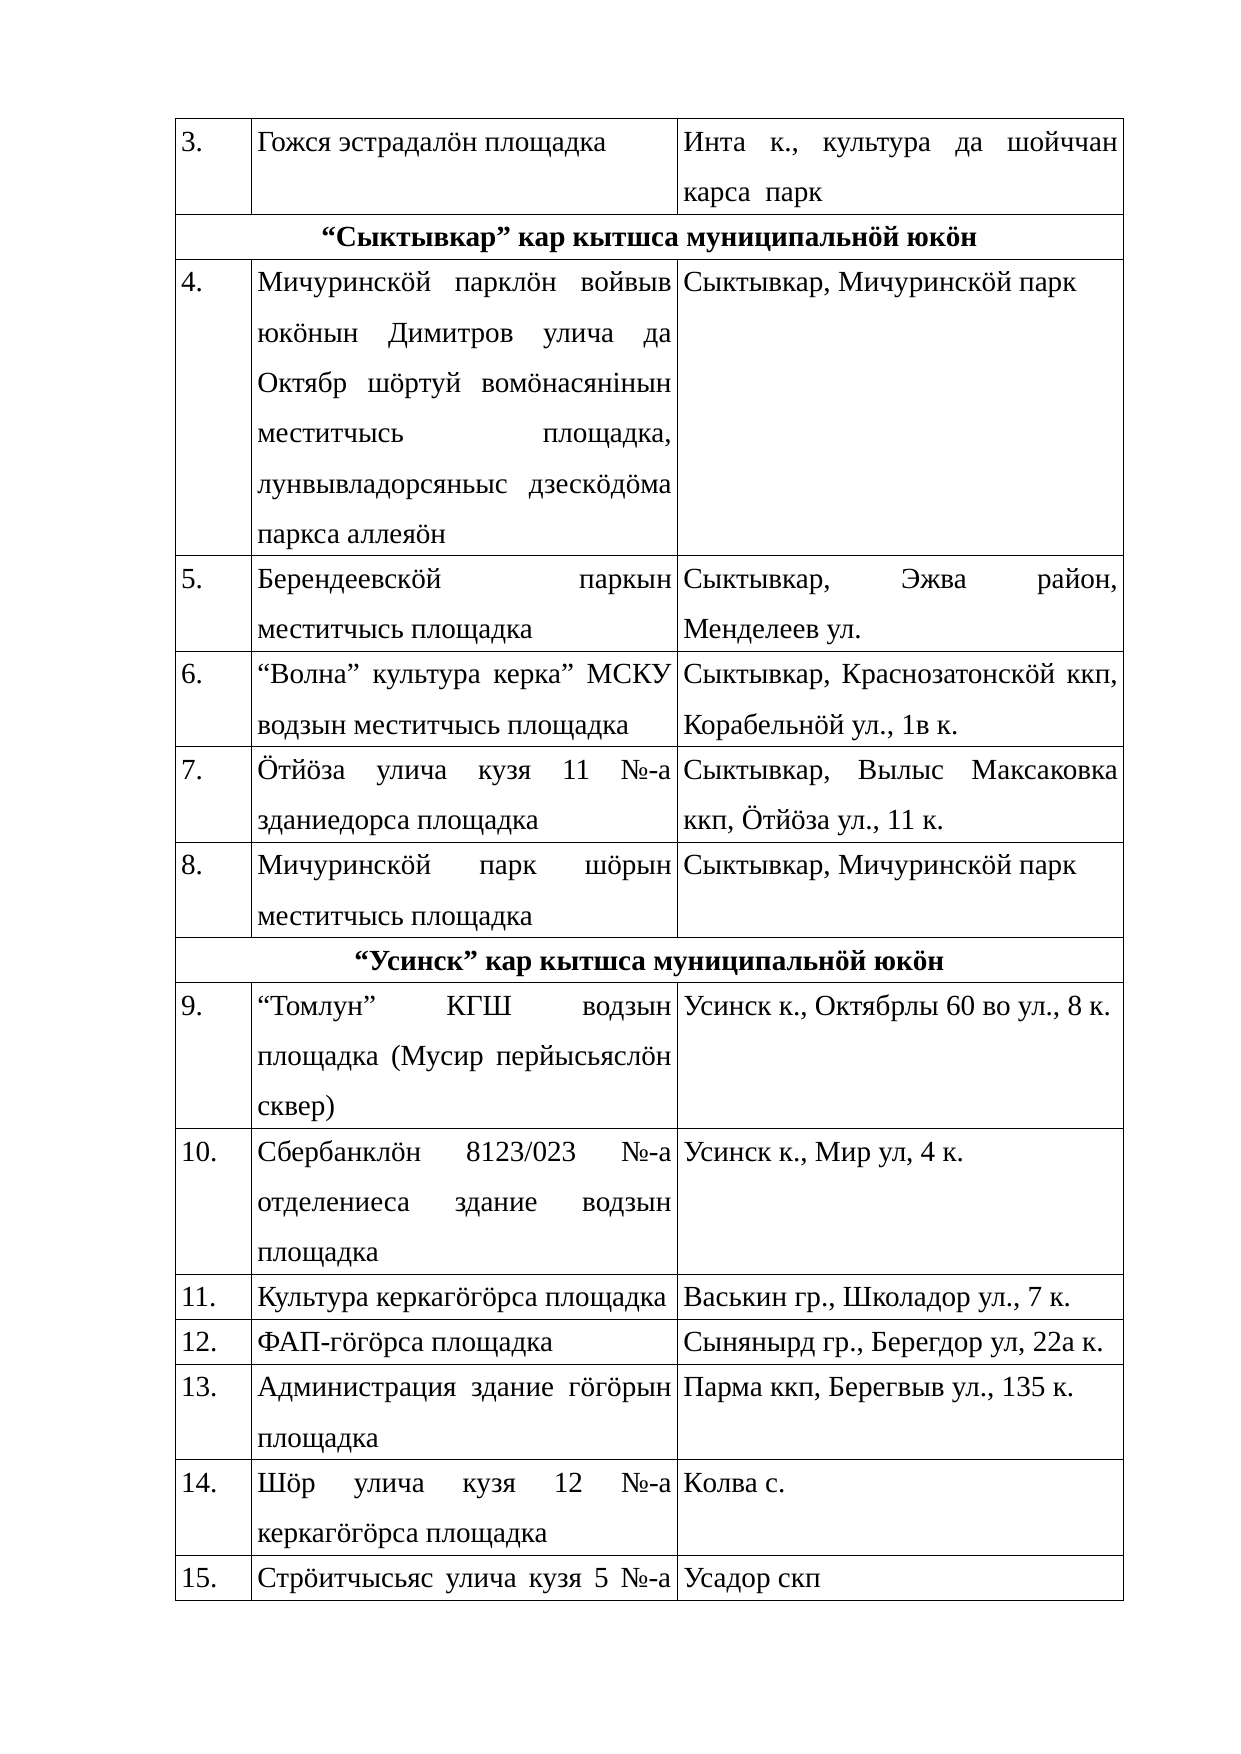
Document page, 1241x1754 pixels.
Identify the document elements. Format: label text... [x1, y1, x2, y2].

table_cell ФАП-гӧгӧрса площадка [252, 1320, 677, 1364]
table_cell Усадор скп [678, 1556, 1123, 1600]
table_cell “Сыктывкар” кар кытшса муниципальнӧй юкӧн [176, 215, 1123, 259]
table_cell 8. [176, 843, 251, 937]
table_cell Ӧтйӧза улича кузя 11 №-а зданиедорса площадка [252, 747, 677, 842]
table_cell 13. [176, 1365, 251, 1459]
table_cell 9. [176, 983, 251, 1128]
table_cell Культура керкагӧгӧрса площадка [252, 1275, 677, 1319]
table_cell Гожся эстрадалӧн площадка [252, 119, 677, 213]
table_cell 6. [176, 652, 251, 746]
table_cell 15. [176, 1556, 251, 1600]
table_cell Сбербанклӧн 8123/023 №-а отделениеса здание водзын площадка [252, 1129, 677, 1273]
table_cell Инта к., культура да шойччан карса парк [678, 119, 1123, 213]
table_cell 7. [176, 747, 251, 842]
table_cell Сыктывкар, Мичуринскӧй парк [678, 260, 1123, 555]
table_cell 12. [176, 1320, 251, 1364]
table_cell Мичуринскӧй парк шӧрын меститчысь площадка [252, 843, 677, 937]
table_cell Парма ккп, Берегвыв ул., 135 к. [678, 1365, 1123, 1459]
table_cell Стрӧитчысьяс улича кузя 5 №-а [252, 1556, 677, 1600]
table_cell Сыктывкар, Мичуринскӧй парк [678, 843, 1123, 937]
table_cell 3. [176, 119, 251, 213]
table_cell Администрация здание гӧгӧрын площадка [252, 1365, 677, 1459]
table_cell Васькин гр., Школадор ул., 7 к. [678, 1275, 1123, 1319]
table_cell Берендеевскӧй паркын меститчысь площадка [252, 556, 677, 651]
table_cell “Волна” культура керка” МСКУ водзын меститчысь площадка [252, 652, 677, 746]
table_cell 14. [176, 1460, 251, 1554]
table_cell “Томлун” КГШ водзын площадка (Мусир перйысьяслӧн сквер) [252, 983, 677, 1128]
table_cell Сынянырд гр., Берегдор ул, 22а к. [678, 1320, 1123, 1364]
table_cell Сыктывкар, Эжва район, Менделеев ул. [678, 556, 1123, 651]
table_cell Шӧр улича кузя 12 №-а керкагӧгӧрса площадка [252, 1460, 677, 1554]
table_cell Усинск к., Октябрлы 60 во ул., 8 к. [678, 983, 1123, 1128]
table_cell 4. [176, 260, 251, 555]
table_cell 5. [176, 556, 251, 651]
table_cell Мичуринскӧй парклӧн войвыв юкӧнын Димитров улича да Октябр шӧртуй вомӧнасянінын меститчысь площадка, лунвывладорсяньыс дзескӧдӧма паркса аллеяӧн [252, 260, 677, 555]
table_cell Колва с. [678, 1460, 1123, 1554]
table_cell Сыктывкар, Вылыс Максаковка ккп, Ӧтйӧза ул., 11 к. [678, 747, 1123, 842]
table_cell 10. [176, 1129, 251, 1273]
table_cell Сыктывкар, Краснозатонскӧй ккп, Корабельнӧй ул., 1в к. [678, 652, 1123, 746]
table_cell 11. [176, 1275, 251, 1319]
table_cell “Усинск” кар кытшса муниципальнӧй юкӧн [176, 938, 1123, 982]
table_cell Усинск к., Мир ул, 4 к. [678, 1129, 1123, 1273]
